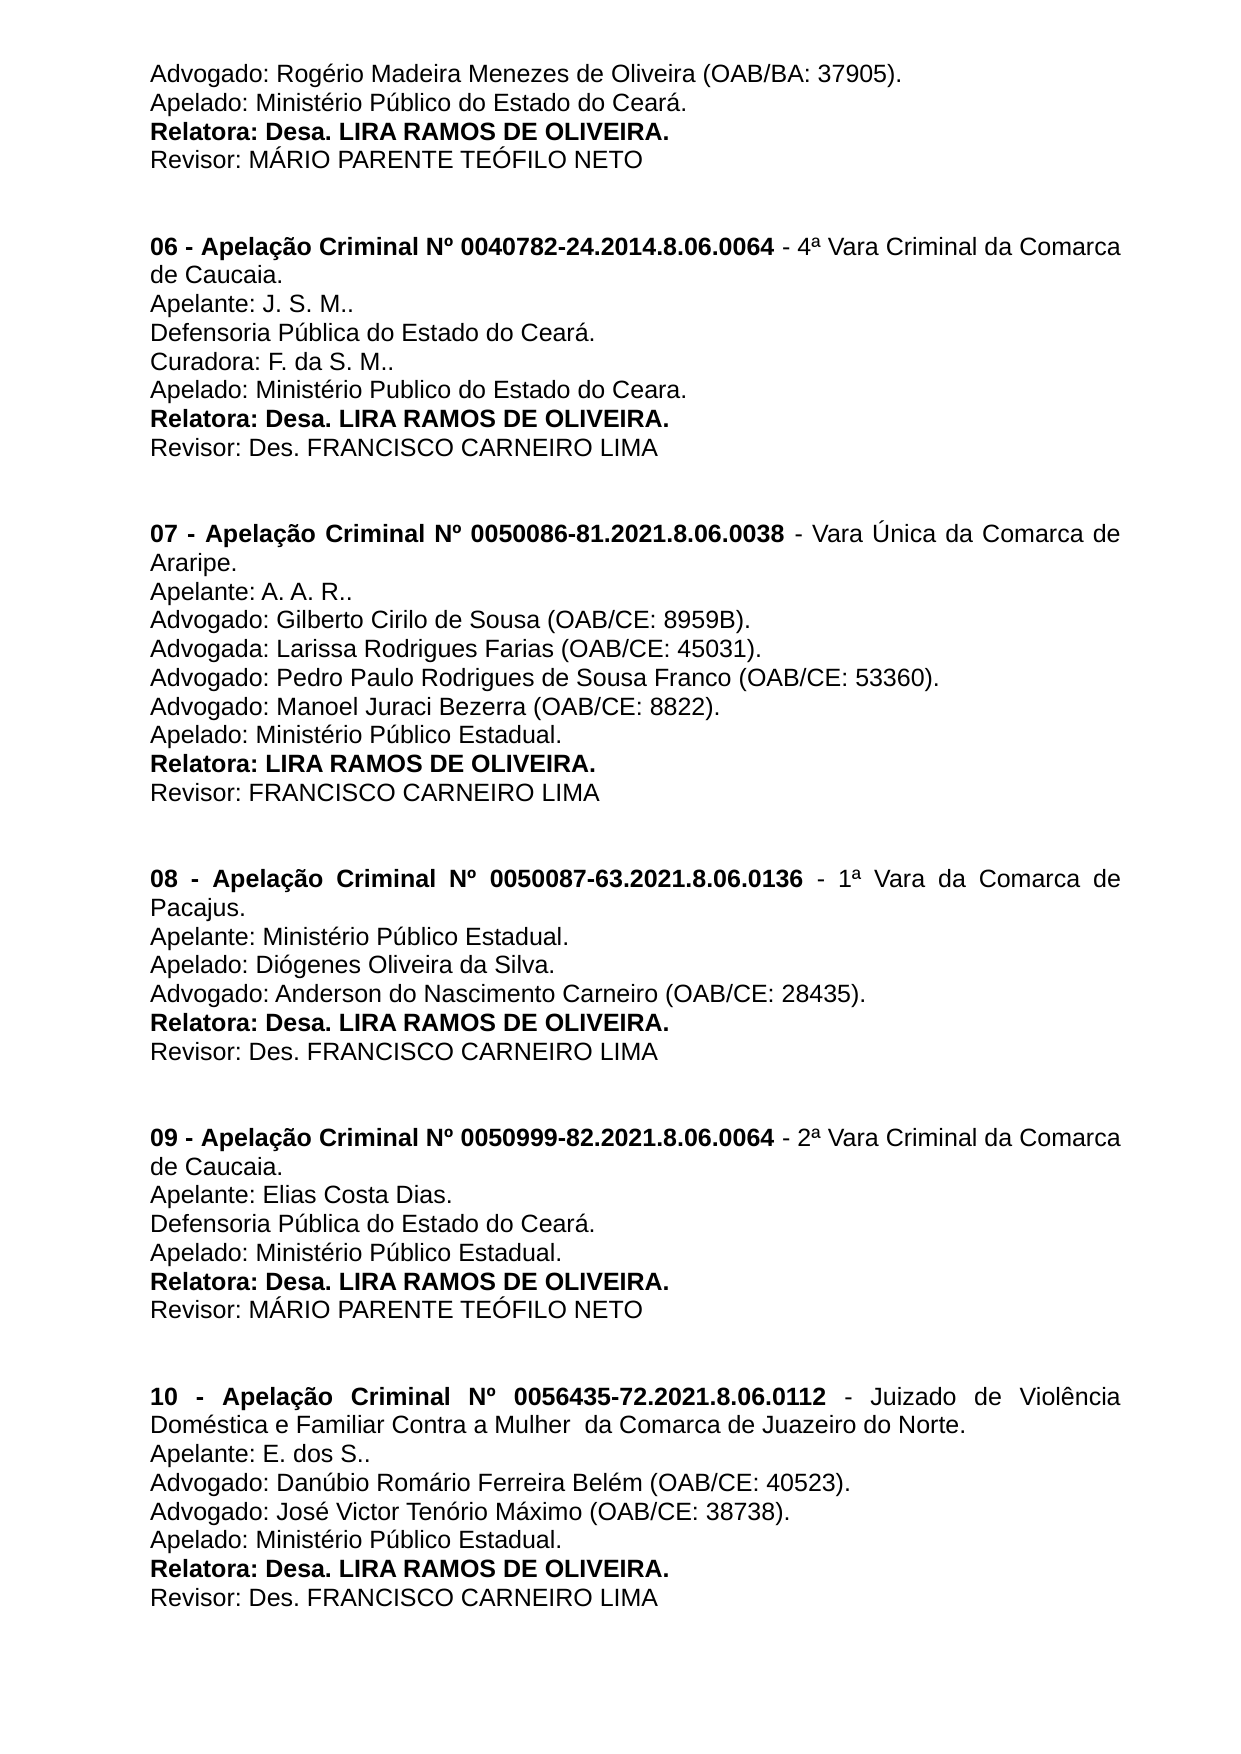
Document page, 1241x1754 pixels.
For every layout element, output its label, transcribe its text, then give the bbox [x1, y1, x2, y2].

text Relatora: Desa. LIRA RAMOS DE OLIVEIRA. [150, 1554, 1121, 1583]
text Relatora: Desa. LIRA RAMOS DE OLIVEIRA. [150, 1267, 1121, 1295]
text Revisor: MÁRIO PARENTE TEÓFILO NETO [150, 1295, 1121, 1324]
text Apelado: Ministério Público Estadual. [150, 1525, 1121, 1554]
text Advogado: Anderson do Nascimento Carneiro (OAB/CE: 28435). [150, 979, 1121, 1008]
text Advogado: José Victor Tenório Máximo (OAB/CE: 38738). [150, 1497, 1121, 1525]
text Revisor: MÁRIO PARENTE TEÓFILO NETO [150, 145, 1121, 174]
text Relatora: Desa. LIRA RAMOS DE OLIVEIRA. [150, 404, 1121, 433]
text Apelante: Ministério Público Estadual. [150, 922, 1121, 950]
text Apelado: Ministério Publico do Estado do Ceara. [150, 375, 1121, 404]
text Apelante: J. S. M.. [150, 289, 1121, 318]
text Advogado: Danúbio Romário Ferreira Belém (OAB/CE: 40523). [150, 1468, 1121, 1497]
text Relatora: LIRA RAMOS DE OLIVEIRA. [150, 749, 1121, 778]
text Advogado: Rogério Madeira Menezes de Oliveira (OAB/BA: 37905). [150, 59, 1121, 88]
text Apelado: Ministério Público Estadual. [150, 720, 1121, 749]
text 10 - Apelação Criminal Nº 0056435-72.2021.8.06.0112 - Juizado de Violência Doméstica e Familiar Contra a Mulher da Comarca de Juazeiro do Norte. [150, 1382, 1121, 1439]
text Revisor: Des. FRANCISCO CARNEIRO LIMA [150, 1583, 1121, 1612]
text Revisor: Des. FRANCISCO CARNEIRO LIMA [150, 1037, 1121, 1065]
text Apelado: Ministério Público do Estado do Ceará. [150, 88, 1121, 117]
text Advogado: Pedro Paulo Rodrigues de Sousa Franco (OAB/CE: 53360). [150, 663, 1121, 692]
text 09 - Apelação Criminal Nº 0050999-82.2021.8.06.0064 - 2ª Vara Criminal da Comarca de Caucaia. [150, 1123, 1121, 1180]
text Advogado: Manoel Juraci Bezerra (OAB/CE: 8822). [150, 692, 1121, 720]
text Revisor: Des. FRANCISCO CARNEIRO LIMA [150, 433, 1121, 462]
text Advogado: Gilberto Cirilo de Sousa (OAB/CE: 8959B). [150, 605, 1121, 634]
text Relatora: Desa. LIRA RAMOS DE OLIVEIRA. [150, 117, 1121, 145]
text Apelante: E. dos S.. [150, 1439, 1121, 1468]
text 08 - Apelação Criminal Nº 0050087-63.2021.8.06.0136 - 1ª Vara da Comarca de Pacajus. [150, 864, 1121, 922]
text Apelante: A. A. R.. [150, 577, 1121, 605]
text Curadora: F. da S. M.. [150, 347, 1121, 375]
text Revisor: FRANCISCO CARNEIRO LIMA [150, 778, 1121, 807]
text Advogada: Larissa Rodrigues Farias (OAB/CE: 45031). [150, 634, 1121, 663]
text Relatora: Desa. LIRA RAMOS DE OLIVEIRA. [150, 1008, 1121, 1037]
text Apelado: Diógenes Oliveira da Silva. [150, 950, 1121, 979]
text Apelante: Elias Costa Dias. [150, 1180, 1121, 1209]
text 06 - Apelação Criminal Nº 0040782-24.2014.8.06.0064 - 4ª Vara Criminal da Comarca de Caucaia. [150, 232, 1121, 289]
text Defensoria Pública do Estado do Ceará. [150, 318, 1121, 347]
text Apelado: Ministério Público Estadual. [150, 1238, 1121, 1267]
text Defensoria Pública do Estado do Ceará. [150, 1209, 1121, 1238]
text 07 - Apelação Criminal Nº 0050086-81.2021.8.06.0038 - Vara Única da Comarca de Araripe. [150, 519, 1121, 577]
